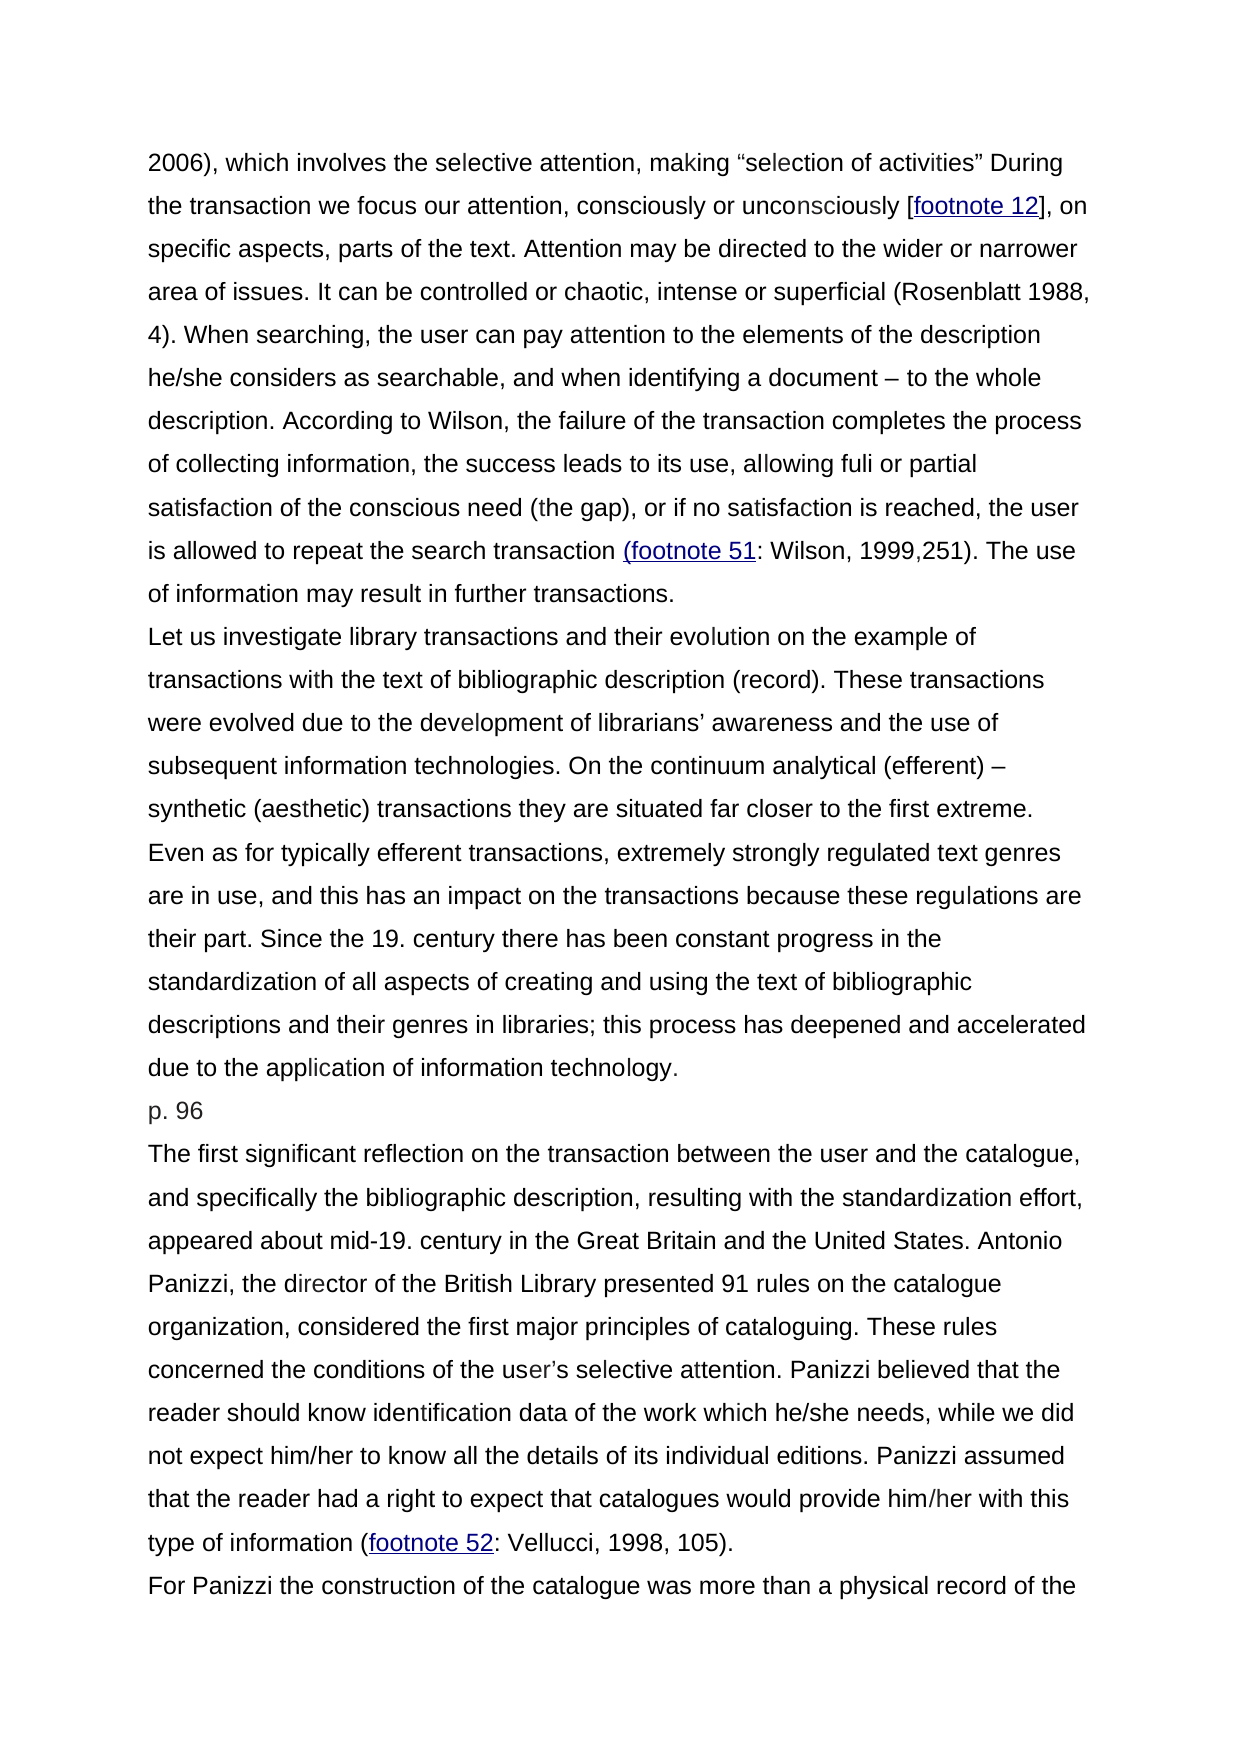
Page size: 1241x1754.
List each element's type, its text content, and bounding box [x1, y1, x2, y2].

text 2006), which involves the selective attention, making “selection of activities” During the transaction we focus our attention, consciously or unconsciously [footnote 12], on specific aspects, parts of the text. Attention may be directed to the wider or narrower area of issues. It can be controlled or chaotic, intense or superficial (Rosenblatt 1988, 4). When searching, the user can pay attention to the elements of the description he/she considers as searchable, and when identifying a document – to the whole description. According to Wilson, the failure of the transaction completes the process of collecting information, the success leads to its use, allowing fuli or partial satisfaction of the conscious need (the gap), or if no satisfaction is reached, the user is allowed to repeat the search transaction (footnote 51: Wilson, 1999,251). The use of information may result in further transactions. [148, 148, 1093, 608]
text p. 96 [148, 1096, 1093, 1125]
text Let us investigate library transactions and their evolution on the example of transactions with the text of bibliographic description (record). These transactions were evolved due to the development of librarians’ awareness and the use of subsequent information technologies. On the continuum analytical (efferent) – synthetic (aesthetic) transactions they are situated far closer to the first extreme. Even as for typically efferent transactions, extremely strongly regulated text genres are in use, and this has an impact on the transactions because these regulations are their part. Since the 19. century there has been constant progress in the standardization of all aspects of creating and using the text of bibliographic descriptions and their genres in libraries; this process has deepened and accelerated due to the application of information technology. [148, 622, 1093, 1082]
text For Panizzi the construction of the catalogue was more than a physical record of the [148, 1571, 1093, 1599]
text The first significant reflection on the transaction between the user and the catalogue, and specifically the bibliographic description, resulting with the standardization effort, appeared about mid-19. century in the Great Britain and the United States. Antonio Panizzi, the director of the British Library presented 91 rules on the catalogue organization, considered the first major principles of cataloguing. These rules concerned the conditions of the user’s selective attention. Panizzi believed that the reader should know identification data of the work which he/she needs, while we did not expect him/her to know all the details of its individual editions. Panizzi assumed that the reader had a right to expect that catalogues would provide him/her with this type of information (footnote 52: Vellucci, 1998, 105). [148, 1139, 1093, 1556]
